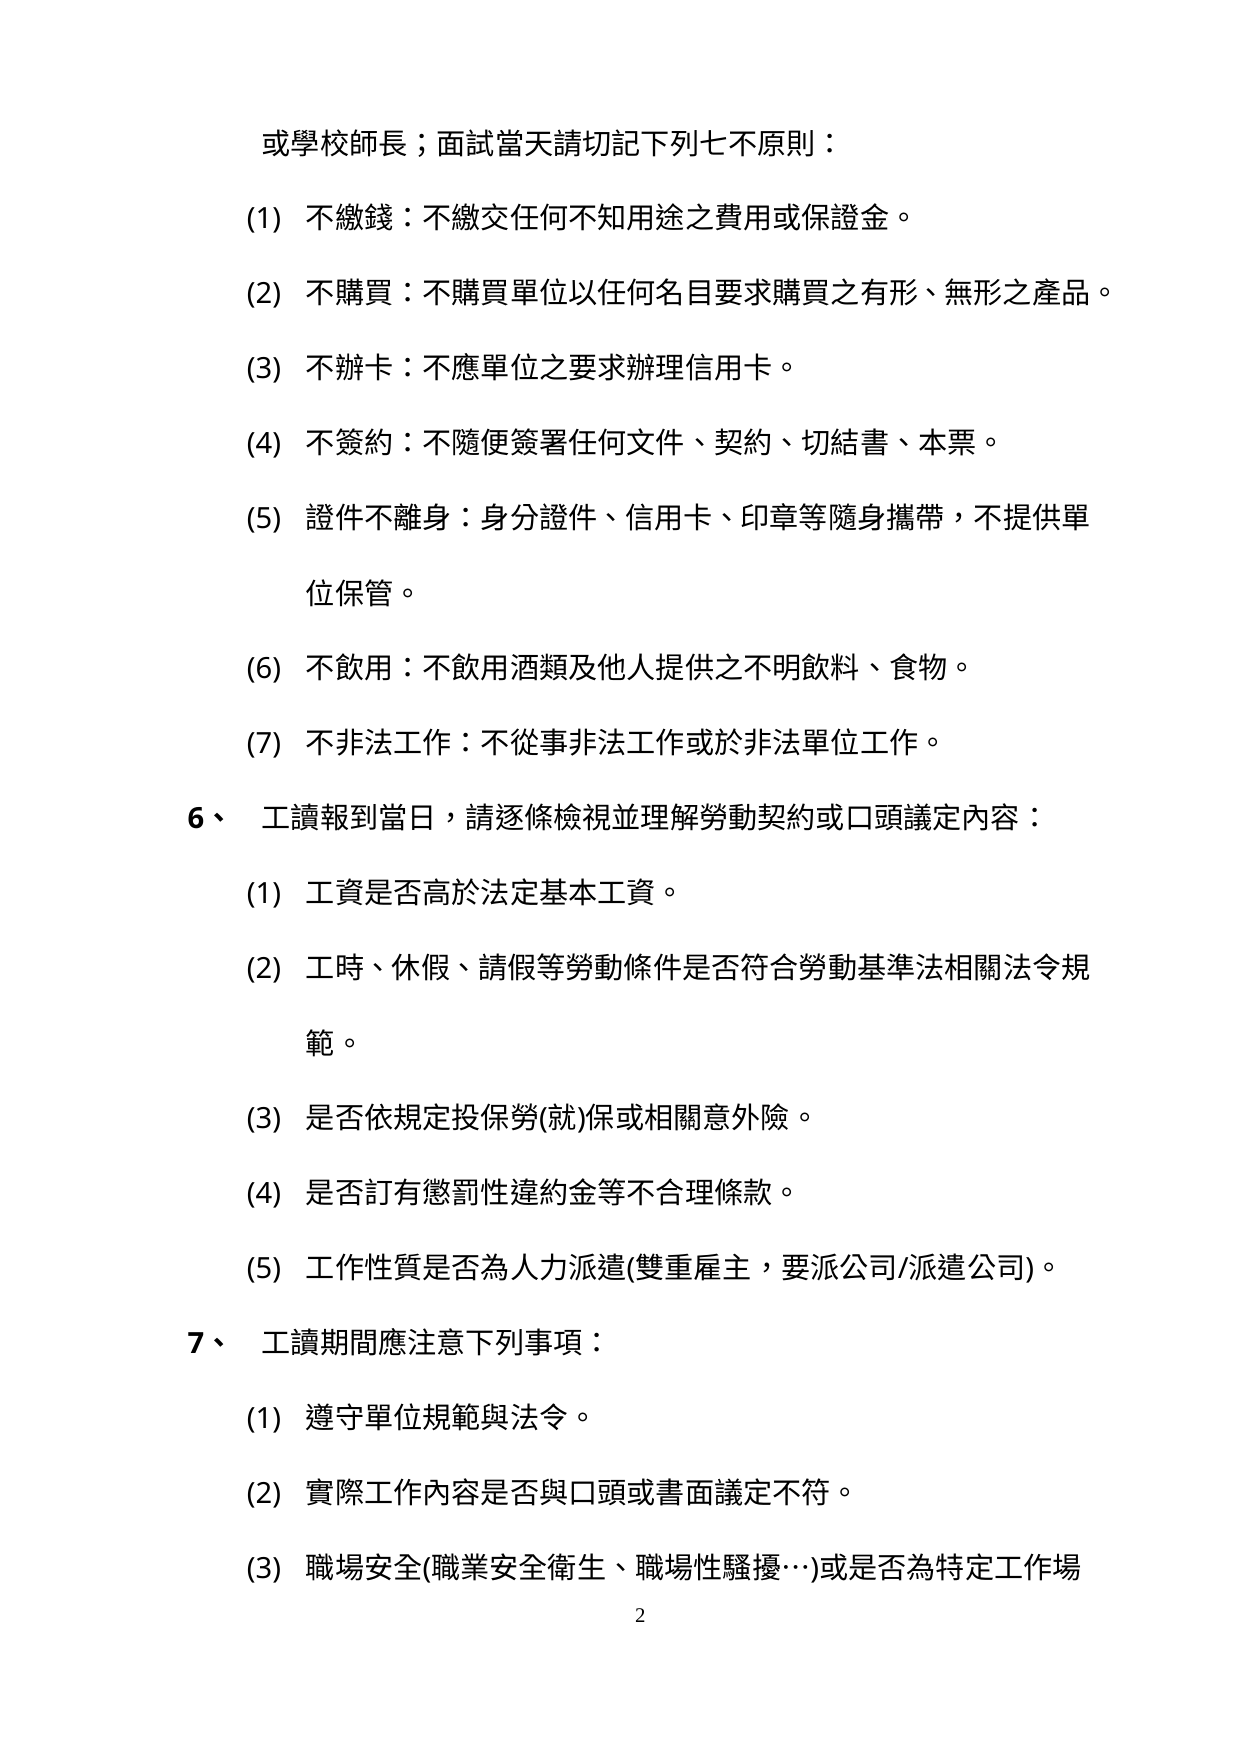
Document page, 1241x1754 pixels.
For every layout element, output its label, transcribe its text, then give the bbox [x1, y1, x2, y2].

list 是否訂有懲罰性違約金等不合理條款。 [247, 1154, 1090, 1229]
list 工讀期間應注意下列事項： [187, 1304, 1090, 1379]
list 職場安全(職業安全衛生、職場性騷擾…)或是否為特定工作場所。 [247, 1529, 1090, 1604]
list 不購買：不購買單位以任何名目要求購買之有形、無形之產品。 [247, 254, 1090, 329]
list 工讀報到當日，請逐條檢視並理解勞動契約或口頭議定內容： [187, 779, 1090, 854]
list 不繳錢：不繳交任何不知用途之費用或保證金。 [247, 179, 1090, 254]
list 工資是否高於法定基本工資。 [247, 854, 1090, 929]
list 工作性質是否為人力派遣(雙重雇主，要派公司/派遣公司)。 [247, 1229, 1090, 1304]
list 或學校師長；面試當天請切記下列七不原則： [187, 104, 1090, 179]
list 不簽約：不隨便簽署任何文件、契約、切結書、本票。 [247, 404, 1090, 479]
list 不辦卡：不應單位之要求辦理信用卡。 [247, 329, 1090, 404]
list 不飲用：不飲用酒類及他人提供之不明飲料、食物。 [247, 629, 1090, 704]
list 是否依規定投保勞(就)保或相關意外險。 [247, 1079, 1090, 1154]
list 不非法工作：不從事非法工作或於非法單位工作。 [247, 704, 1090, 779]
list 遵守單位規範與法令。 [247, 1379, 1090, 1454]
list 證件不離身：身分證件、信用卡、印章等隨身攜帶，不提供單位保管。 [247, 479, 1090, 629]
list 實際工作內容是否與口頭或書面議定不符。 [247, 1454, 1090, 1529]
list 工時、休假、請假等勞動條件是否符合勞動基準法相關法令規範。 [247, 929, 1090, 1079]
